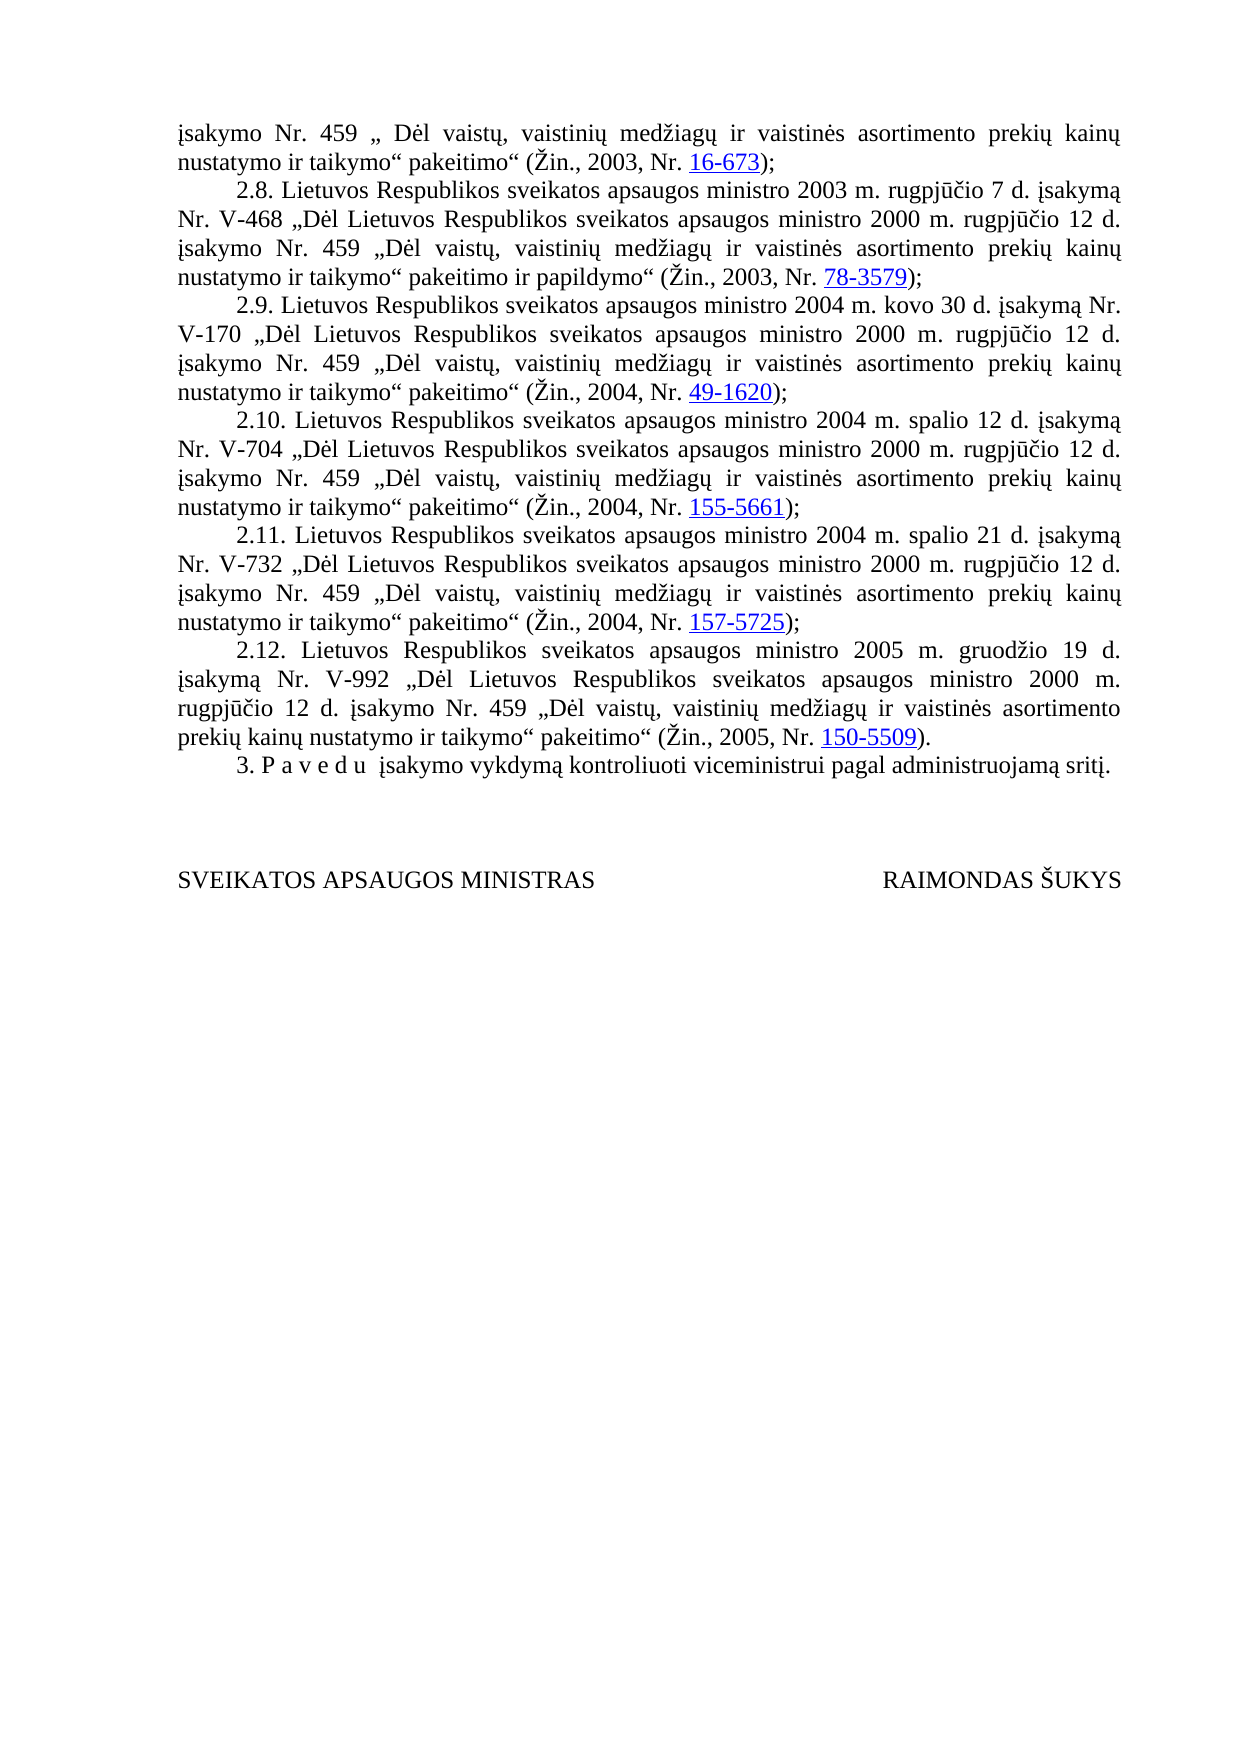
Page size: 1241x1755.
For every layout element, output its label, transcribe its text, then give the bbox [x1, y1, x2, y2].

text 3. Pavedu įsakymo vykdymą kontroliuoti viceministrui pagal administruojamą sritį. [177, 751, 1122, 779]
text 2.11. Lietuvos Respublikos sveikatos apsaugos ministro 2004 m. spalio 21 d. įsakymą Nr. V-732 „Dėl Lietuvos Respublikos sveikatos apsaugos ministro 2000 m. rugpjūčio 12 d. įsakymo Nr. 459 „Dėl vaistų, vaistinių medžiagų ir vaistinės asortimento prekių kainų nustatymo ir taikymo“ pakeitimo“ (Žin., 2004, Nr. 157-5725); [177, 521, 1122, 636]
text įsakymo Nr. 459 „ Dėl vaistų, vaistinių medžiagų ir vaistinės asortimento prekių kainų nustatymo ir taikymo“ pakeitimo“ (Žin., 2003, Nr. 16-673); [177, 118, 1122, 176]
text SVEIKATOS APSAUGOS MINISTRAS RAIMONDAS ŠUKYS [177, 866, 1122, 894]
text 2.9. Lietuvos Respublikos sveikatos apsaugos ministro 2004 m. kovo 30 d. įsakymą Nr. V-170 „Dėl Lietuvos Respublikos sveikatos apsaugos ministro 2000 m. rugpjūčio 12 d. įsakymo Nr. 459 „Dėl vaistų, vaistinių medžiagų ir vaistinės asortimento prekių kainų nustatymo ir taikymo“ pakeitimo“ (Žin., 2004, Nr. 49-1620); [177, 291, 1122, 406]
text 2.12. Lietuvos Respublikos sveikatos apsaugos ministro 2005 m. gruodžio 19 d. įsakymą Nr. V-992 „Dėl Lietuvos Respublikos sveikatos apsaugos ministro 2000 m. rugpjūčio 12 d. įsakymo Nr. 459 „Dėl vaistų, vaistinių medžiagų ir vaistinės asortimento prekių kainų nustatymo ir taikymo“ pakeitimo“ (Žin., 2005, Nr. 150-5509). [177, 636, 1122, 751]
text 2.10. Lietuvos Respublikos sveikatos apsaugos ministro 2004 m. spalio 12 d. įsakymą Nr. V-704 „Dėl Lietuvos Respublikos sveikatos apsaugos ministro 2000 m. rugpjūčio 12 d. įsakymo Nr. 459 „Dėl vaistų, vaistinių medžiagų ir vaistinės asortimento prekių kainų nustatymo ir taikymo“ pakeitimo“ (Žin., 2004, Nr. 155-5661); [177, 406, 1122, 521]
text 2.8. Lietuvos Respublikos sveikatos apsaugos ministro 2003 m. rugpjūčio 7 d. įsakymą Nr. V-468 „Dėl Lietuvos Respublikos sveikatos apsaugos ministro 2000 m. rugpjūčio 12 d. įsakymo Nr. 459 „Dėl vaistų, vaistinių medžiagų ir vaistinės asortimento prekių kainų nustatymo ir taikymo“ pakeitimo ir papildymo“ (Žin., 2003, Nr. 78-3579); [177, 176, 1122, 291]
